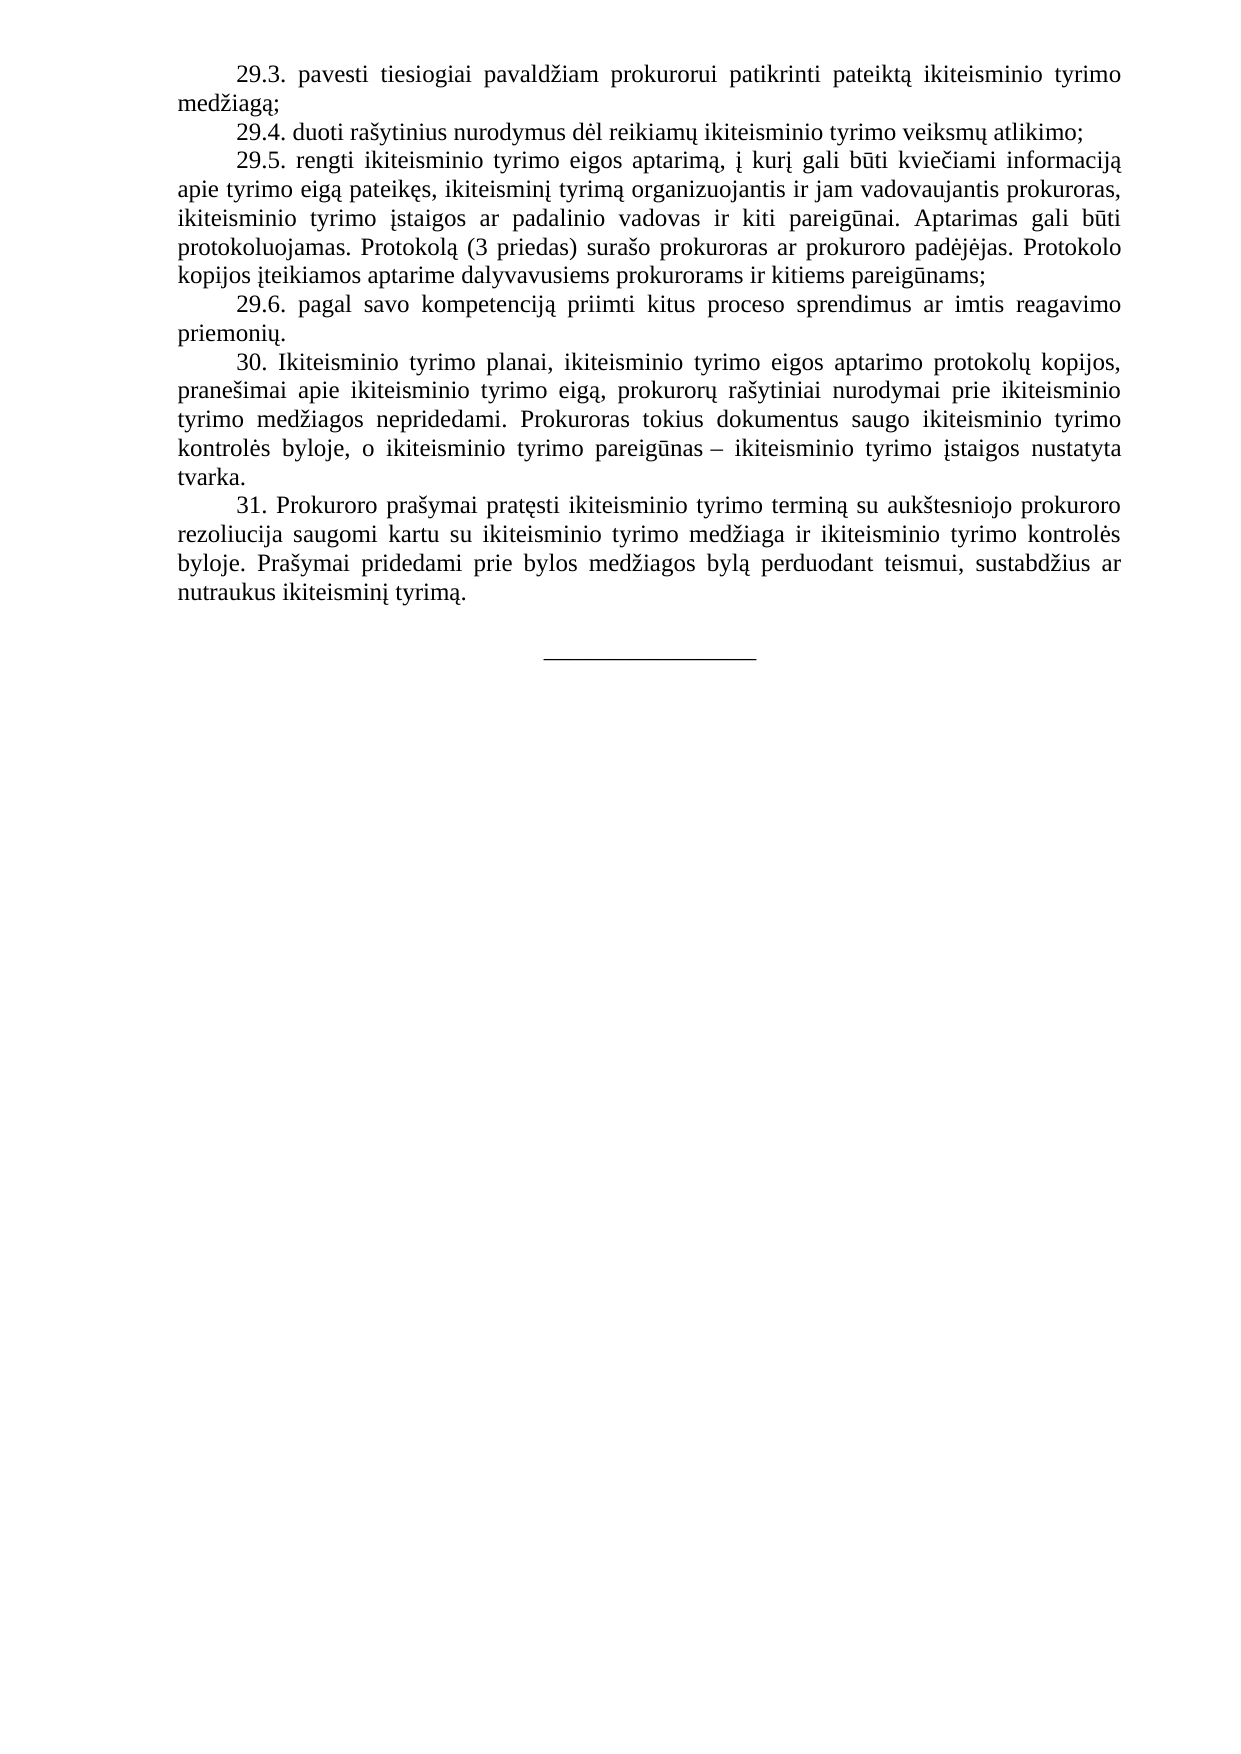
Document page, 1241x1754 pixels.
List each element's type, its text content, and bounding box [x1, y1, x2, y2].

text 29.5. rengti ikiteisminio tyrimo eigos aptarimą, į kurį gali būti kviečiami informaciją apie tyrimo eigą pateikęs, ikiteisminį tyrimą organizuojantis ir jam vadovaujantis prokuroras, ikiteisminio tyrimo įstaigos ar padalinio vadovas ir kiti pareigūnai. Aptarimas gali būti protokoluojamas. Protokolą (3 priedas) surašo prokuroras ar prokuroro padėjėjas. Protokolo kopijos įteikiamos aptarime dalyvavusiems prokurorams ir kitiems pareigūnams; [177, 145, 1122, 289]
text 29.3. pavesti tiesiogiai pavaldžiam prokurorui patikrinti pateiktą ikiteisminio tyrimo medžiagą; [177, 59, 1122, 117]
text 30. Ikiteisminio tyrimo planai, ikiteisminio tyrimo eigos aptarimo protokolų kopijos, pranešimai apie ikiteisminio tyrimo eigą, prokurorų rašytiniai nurodymai prie ikiteisminio tyrimo medžiagos nepridedami. Prokuroras tokius dokumentus saugo ikiteisminio tyrimo kontrolės byloje, o ikiteisminio tyrimo pareigūnas – ikiteisminio tyrimo įstaigos nustatyta tvarka. [177, 347, 1122, 490]
text 29.6. pagal savo kompetenciją priimti kitus proceso sprendimus ar imtis reagavimo priemonių. [177, 289, 1122, 347]
text _________________ [177, 634, 1122, 663]
text 29.4. duoti rašytinius nurodymus dėl reikiamų ikiteisminio tyrimo veiksmų atlikimo; [177, 117, 1122, 145]
text 31. Prokuroro prašymai pratęsti ikiteisminio tyrimo terminą su aukštesniojo prokuroro rezoliucija saugomi kartu su ikiteisminio tyrimo medžiaga ir ikiteisminio tyrimo kontrolės byloje. Prašymai pridedami prie bylos medžiagos bylą perduodant teismui, sustabdžius ar nutraukus ikiteisminį tyrimą. [177, 490, 1122, 605]
